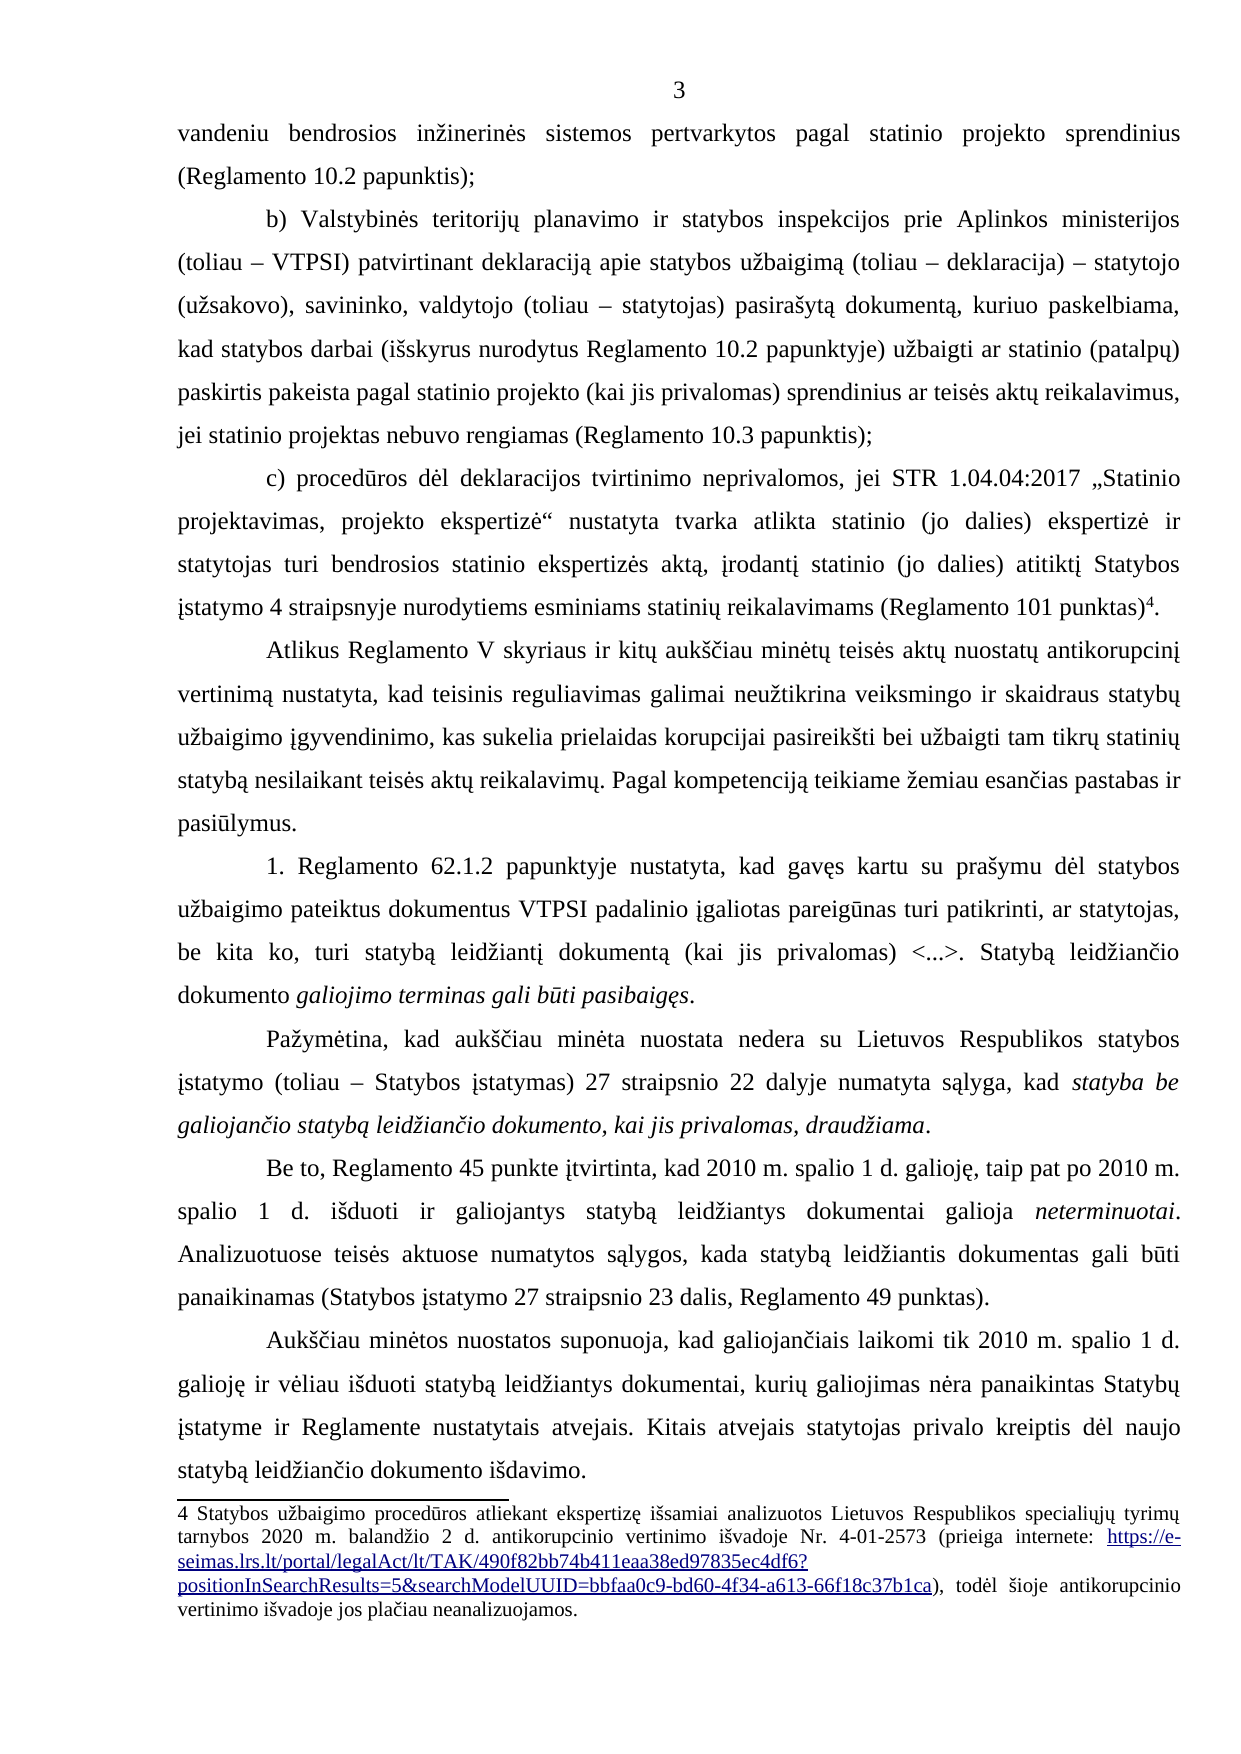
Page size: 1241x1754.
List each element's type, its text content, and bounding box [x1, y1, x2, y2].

text Be to, Reglamento 45 punkte įtvirtinta, kad 2010 m. spalio 1 d. galioję, taip pat po 2010 m. spalio 1 d. išduoti ir galiojantys statybą leidžiantys dokumentai galioja neterminuotai. Analizuotuose teisės aktuose numatytos sąlygos, kada statybą leidžiantis dokumentas gali būti panaikinamas (Statybos įstatymo 27 straipsnio 23 dalis, Reglamento 49 punktas). [177, 1153, 1181, 1311]
text b) Valstybinės teritorijų planavimo ir statybos inspekcijos prie Aplinkos ministerijos (toliau – VTPSI) patvirtinant deklaraciją apie statybos užbaigimą (toliau – deklaracija) – statytojo (užsakovo), savininko, valdytojo (toliau – statytojas) pasirašytą dokumentą, kuriuo paskelbiama, kad statybos darbai (išskyrus nurodytus Reglamento 10.2 papunktyje) užbaigti ar statinio (patalpų) paskirtis pakeista pagal statinio projekto (kai jis privalomas) sprendinius ar teisės aktų reikalavimus, jei statinio projektas nebuvo rengiamas (Reglamento 10.3 papunktis); [177, 204, 1181, 449]
text 1. Reglamento 62.1.2 papunktyje nustatyta, kad gavęs kartu su prašymu dėl statybos užbaigimo pateiktus dokumentus VTPSI padalinio įgaliotas pareigūnas turi patikrinti, ar statytojas, be kita ko, turi statybą leidžiantį dokumentą (kai jis privalomas) <...>. Statybą leidžiančio dokumento galiojimo terminas gali būti pasibaigęs. [177, 851, 1181, 1009]
text vandeniu bendrosios inžinerinės sistemos pertvarkytos pagal statinio projekto sprendinius (Reglamento 10.2 papunktis); [177, 118, 1181, 190]
text c) procedūros dėl deklaracijos tvirtinimo neprivalomos, jei STR 1.04.04:2017 „Statinio projektavimas, projekto ekspertizė“ nustatyta tvarka atlikta statinio (jo dalies) ekspertizė ir statytojas turi bendrosios statinio ekspertizės aktą, įrodantį statinio (jo dalies) atitiktį Statybos įstatymo 4 straipsnyje nurodytiems esminiams statinių reikalavimams (Reglamento 101 punktas). [177, 463, 1181, 621]
text Atlikus Reglamento V skyriaus ir kitų aukščiau minėtų teisės aktų nuostatų antikorupcinį vertinimą nustatyta, kad teisinis reguliavimas galimai neužtikrina veiksmingo ir skaidraus statybų užbaigimo įgyvendinimo, kas sukelia prielaidas korupcijai pasireikšti bei užbaigti tam tikrų statinių statybą nesilaikant teisės aktų reikalavimų. Pagal kompetenciją teikiame žemiau esančias pastabas ir pasiūlymus. [177, 636, 1181, 837]
text Statybos užbaigimo procedūros atliekant ekspertizę išsamiai analizuotos Lietuvos Respublikos specialiųjų tyrimų tarnybos 2020 m. balandžio 2 d. antikorupcinio vertinimo išvadoje Nr. 4-01-2573 (prieiga internete: https://e-seimas.lrs.lt/portal/legalAct/lt/TAK/490f82bb74b411eaa38ed97835ec4df6?positionInSearchResults=5&searchModelUUID=bbfaa0c9-bd60-4f34-a613-66f18c37b1ca), todėl šioje antikorupcinio vertinimo išvadoje jos plačiau neanalizuojamos. [177, 1500, 1181, 1621]
text Pažymėtina, kad aukščiau minėta nuostata nedera su Lietuvos Respublikos statybos įstatymo (toliau – Statybos įstatymas) 27 straipsnio 22 dalyje numatyta sąlyga, kad statyba be galiojančio statybą leidžiančio dokumento, kai jis privalomas, draudžiama. [177, 1024, 1181, 1139]
text Aukščiau minėtos nuostatos suponuoja, kad galiojančiais laikomi tik 2010 m. spalio 1 d. galioję ir vėliau išduoti statybą leidžiantys dokumentai, kurių galiojimas nėra panaikintas Statybų įstatyme ir Reglamente nustatytais atvejais. Kitais atvejais statytojas privalo kreiptis dėl naujo statybą leidžiančio dokumento išdavimo. [177, 1326, 1181, 1484]
